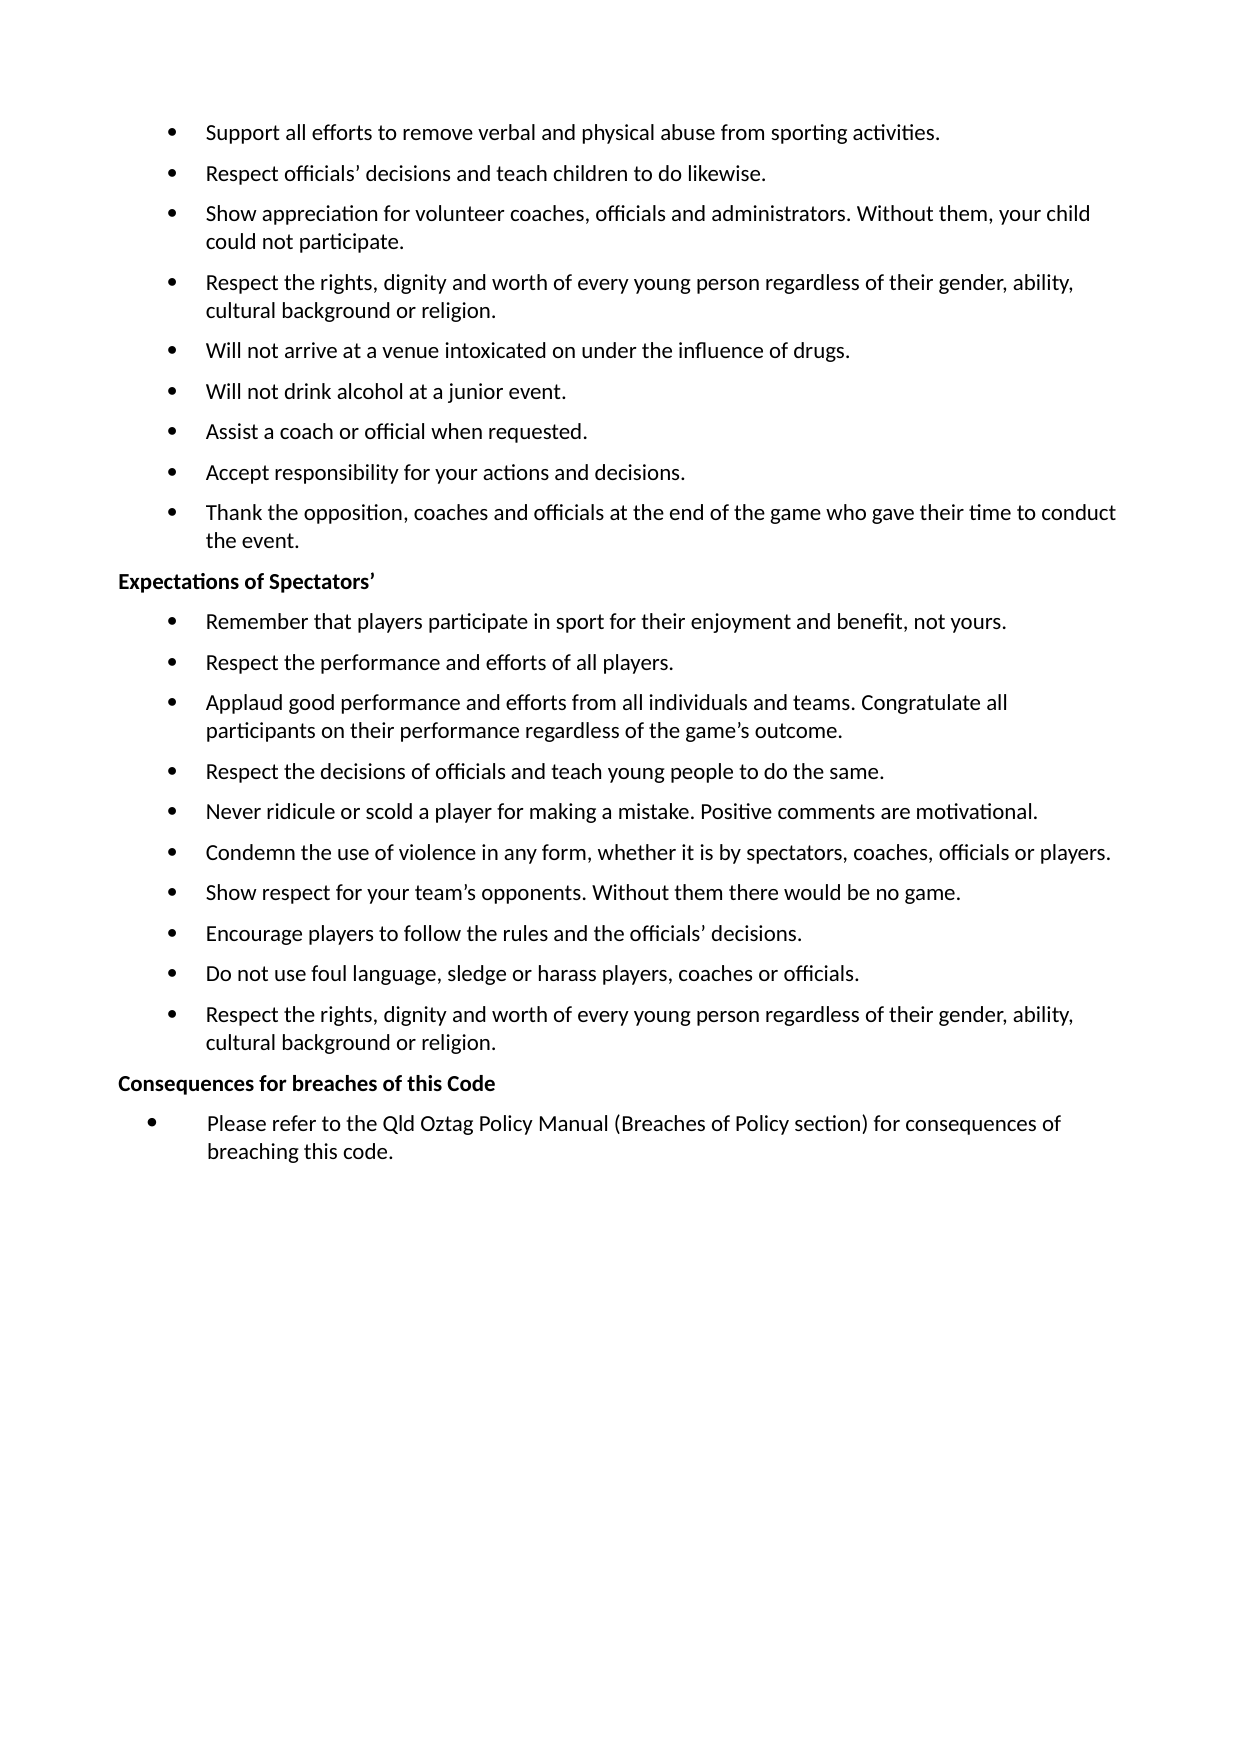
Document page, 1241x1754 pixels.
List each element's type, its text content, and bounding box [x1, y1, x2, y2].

list Assist a coach or official when requested. [168, 417, 1122, 445]
list Will not drink alcohol at a junior event. [168, 377, 1122, 405]
list Show appreciation for volunteer coaches, officials and administrators. Without them, your child could not participate. [168, 199, 1122, 255]
list Never ridicule or scold a player for making a mistake. Positive comments are motivational. [168, 797, 1122, 826]
list Encourage players to follow the rules and the officials’ decisions. [168, 919, 1122, 947]
list Remember that players participate in sport for their enjoyment and benefit, not yours. [168, 607, 1122, 635]
text Expectations of Spectators’ [118, 567, 1122, 595]
list Do not use foul language, sledge or harass players, coaches or officials. [168, 959, 1122, 988]
list Applaud good performance and efforts from all individuals and teams. Congratulate all participants on their performance regardless of the game’s outcome. [168, 688, 1122, 744]
list Show respect for your team’s opponents. Without them there would be no game. [168, 878, 1122, 907]
list Respect the performance and efforts of all players. [168, 648, 1122, 676]
list Will not arrive at a venue intoxicated on under the influence of drugs. [168, 336, 1122, 364]
list Respect the decisions of officials and teach young people to do the same. [168, 757, 1122, 785]
list Accept responsibility for your actions and decisions. [168, 458, 1122, 486]
list Please refer to the Qld Oztag Policy Manual (Breaches of Policy section) for consequences of breaching this code. [148, 1109, 1122, 1165]
list Condemn the use of violence in any form, whether it is by spectators, coaches, officials or players. [168, 838, 1122, 866]
list Support all efforts to remove verbal and physical abuse from sporting activities. [168, 118, 1122, 146]
list Respect the rights, dignity and worth of every young person regardless of their gender, ability, cultural background or religion. [168, 268, 1122, 324]
text Consequences for breaches of this Code [118, 1069, 1122, 1097]
list Thank the opposition, coaches and officials at the end of the game who gave their time to conduct the event. [168, 498, 1122, 554]
list Respect the rights, dignity and worth of every young person regardless of their gender, ability, cultural background or religion. [168, 1000, 1122, 1056]
list Respect officials’ decisions and teach children to do likewise. [168, 159, 1122, 187]
